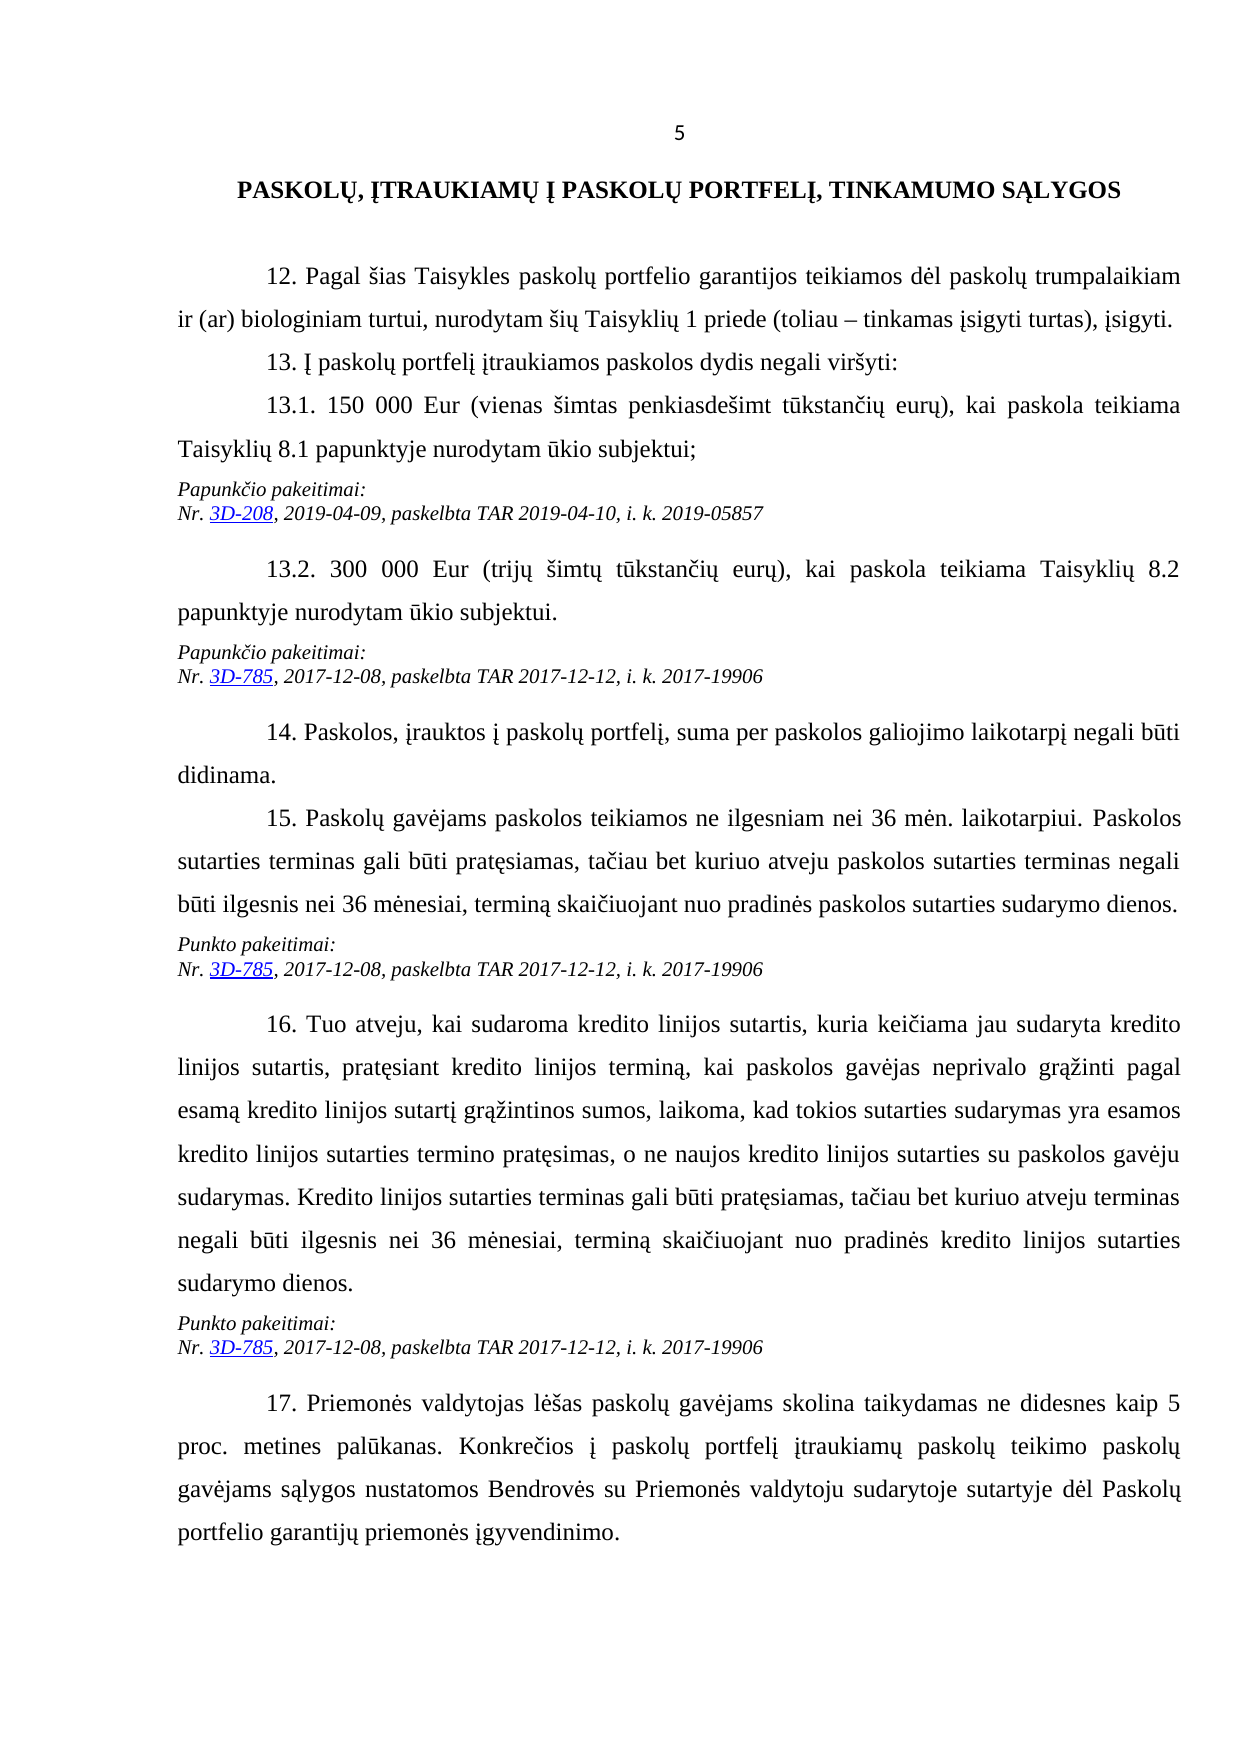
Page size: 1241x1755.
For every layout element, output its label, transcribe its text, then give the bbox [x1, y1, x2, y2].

text Nr. 3D-785, 2017-12-08, paskelbta TAR 2017-12-12, i. k. 2017-19906 [177, 1335, 1181, 1359]
text Papunkčio pakeitimai: [177, 640, 1181, 664]
text 13. Į paskolų portfelį įtraukiamos paskolos dydis negali viršyti: [177, 347, 1181, 376]
text 13.2. 300 000 Eur (trijų šimtų tūkstančių eurų), kai paskola teikiama Taisyklių 8.2 papunktyje nurodytam ūkio subjektui. [177, 554, 1181, 626]
text Nr. 3D-208, 2019-04-09, paskelbta TAR 2019-04-10, i. k. 2019-05857 [177, 501, 1181, 525]
text 17. Priemonės valdytojas lėšas paskolų gavėjams skolina taikydamas ne didesnes kaip 5 proc. metines palūkanas. Konkrečios į paskolų portfelį įtraukiamų paskolų teikimo paskolų gavėjams sąlygos nustatomos Bendrovės su Priemonės valdytoju sudarytoje sutartyje dėl Paskolų portfelio garantijų priemonės įgyvendinimo. [177, 1388, 1181, 1546]
text PASKOLŲ, ĮTRAUKIAMŲ Į PASKOLŲ PORTFELĮ, TINKAMUMO SĄLYGOS [177, 175, 1181, 204]
text Papunkčio pakeitimai: [177, 477, 1181, 501]
text Punkto pakeitimai: [177, 932, 1181, 956]
text 14. Paskolos, įrauktos į paskolų portfelį, suma per paskolos galiojimo laikotarpį negali būti didinama. [177, 717, 1181, 789]
text 12. Pagal šias Taisykles paskolų portfelio garantijos teikiamos dėl paskolų trumpalaikiam ir (ar) biologiniam turtui, nurodytam šių Taisyklių 1 priede (toliau – tinkamas įsigyti turtas), įsigyti. [177, 261, 1181, 333]
text Nr. 3D-785, 2017-12-08, paskelbta TAR 2017-12-12, i. k. 2017-19906 [177, 956, 1181, 981]
text 13.1. 150 000 Eur (vienas šimtas penkiasdešimt tūkstančių eurų), kai paskola teikiama Taisyklių 8.1 papunktyje nurodytam ūkio subjektui; [177, 391, 1181, 462]
text 15. Paskolų gavėjams paskolos teikiamos ne ilgesniam nei 36 mėn. laikotarpiui. Paskolos sutarties terminas gali būti pratęsiamas, tačiau bet kuriuo atveju paskolos sutarties terminas negali būti ilgesnis nei 36 mėnesiai, terminą skaičiuojant nuo pradinės paskolos sutarties sudarymo dienos. [177, 803, 1181, 918]
text 16. Tuo atveju, kai sudaroma kredito linijos sutartis, kuria keičiama jau sudaryta kredito linijos sutartis, pratęsiant kredito linijos terminą, kai paskolos gavėjas neprivalo grąžinti pagal esamą kredito linijos sutartį grąžintinos sumos, laikoma, kad tokios sutarties sudarymas yra esamos kredito linijos sutarties termino pratęsimas, o ne naujos kredito linijos sutarties su paskolos gavėju sudarymas. Kredito linijos sutarties terminas gali būti pratęsiamas, tačiau bet kuriuo atveju terminas negali būti ilgesnis nei 36 mėnesiai, terminą skaičiuojant nuo pradinės kredito linijos sutarties sudarymo dienos. [177, 1009, 1181, 1297]
text Nr. 3D-785, 2017-12-08, paskelbta TAR 2017-12-12, i. k. 2017-19906 [177, 664, 1181, 688]
text Punkto pakeitimai: [177, 1311, 1181, 1335]
